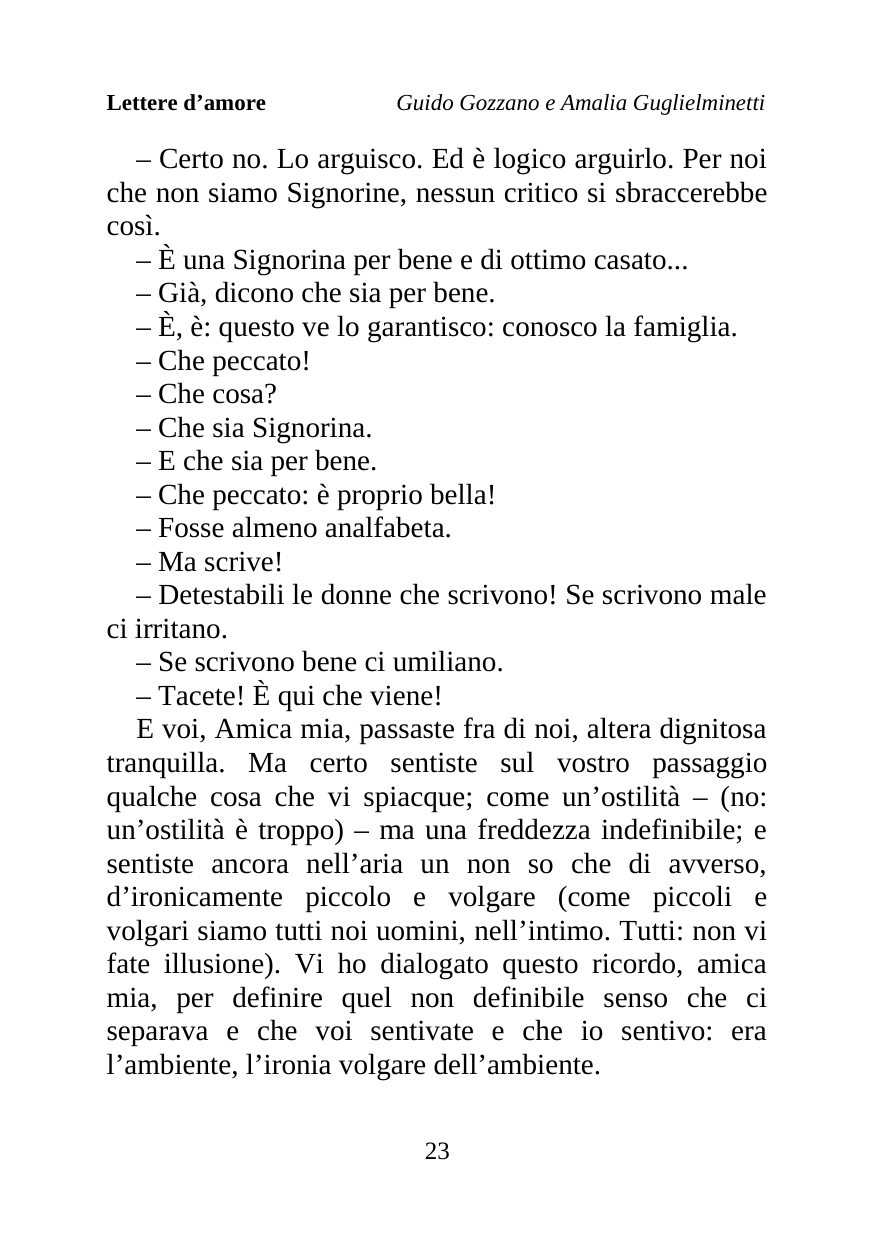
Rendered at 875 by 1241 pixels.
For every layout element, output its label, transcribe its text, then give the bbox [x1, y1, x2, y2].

text – Detestabili le donne che scrivono! Se scrivono male ci irritano. [106, 577, 768, 644]
text – Che peccato: è proprio bella! [106, 477, 768, 510]
text – Fosse almeno analfabeta. [106, 510, 768, 544]
text – Che sia Signorina. [106, 410, 768, 443]
text – Se scrivono bene ci umiliano. [106, 644, 768, 678]
text – Già, dicono che sia per bene. [106, 276, 768, 309]
text – Ma scrive! [106, 544, 768, 577]
text – E che sia per bene. [106, 443, 768, 477]
text E voi, Amica mia, passaste fra di noi, altera dignitosa tranquilla. Ma certo sentiste sul vostro passaggio qualche cosa che vi spiacque; come un’ostilità – (no: un’ostilità è troppo) – ma una freddezza indefinibile; e sentiste ancora nell’aria un non so che di avverso, d’ironicamente piccolo e volgare (come piccoli e volgari siamo tutti noi uomini, nell’intimo. Tutti: non vi fate illusione). Vi ho dialogato questo ricordo, amica mia, per definire quel non definibile senso che ci separava e che voi sentivate e che io sentivo: era l’ambiente, l’ironia volgare dell’ambiente. [106, 712, 768, 1081]
text – Tacete! È qui che viene! [106, 678, 768, 712]
text – Certo no. Lo arguisco. Ed è logico arguirlo. Per noi che non siamo Signorine, nessun critico si sbraccerebbe così. [106, 141, 768, 242]
text – È, è: questo ve lo garantisco: conosco la famiglia. [106, 309, 768, 343]
text – Che cosa? [106, 376, 768, 410]
text – Che peccato! [106, 343, 768, 376]
text – È una Signorina per bene e di ottimo casato... [106, 242, 768, 276]
